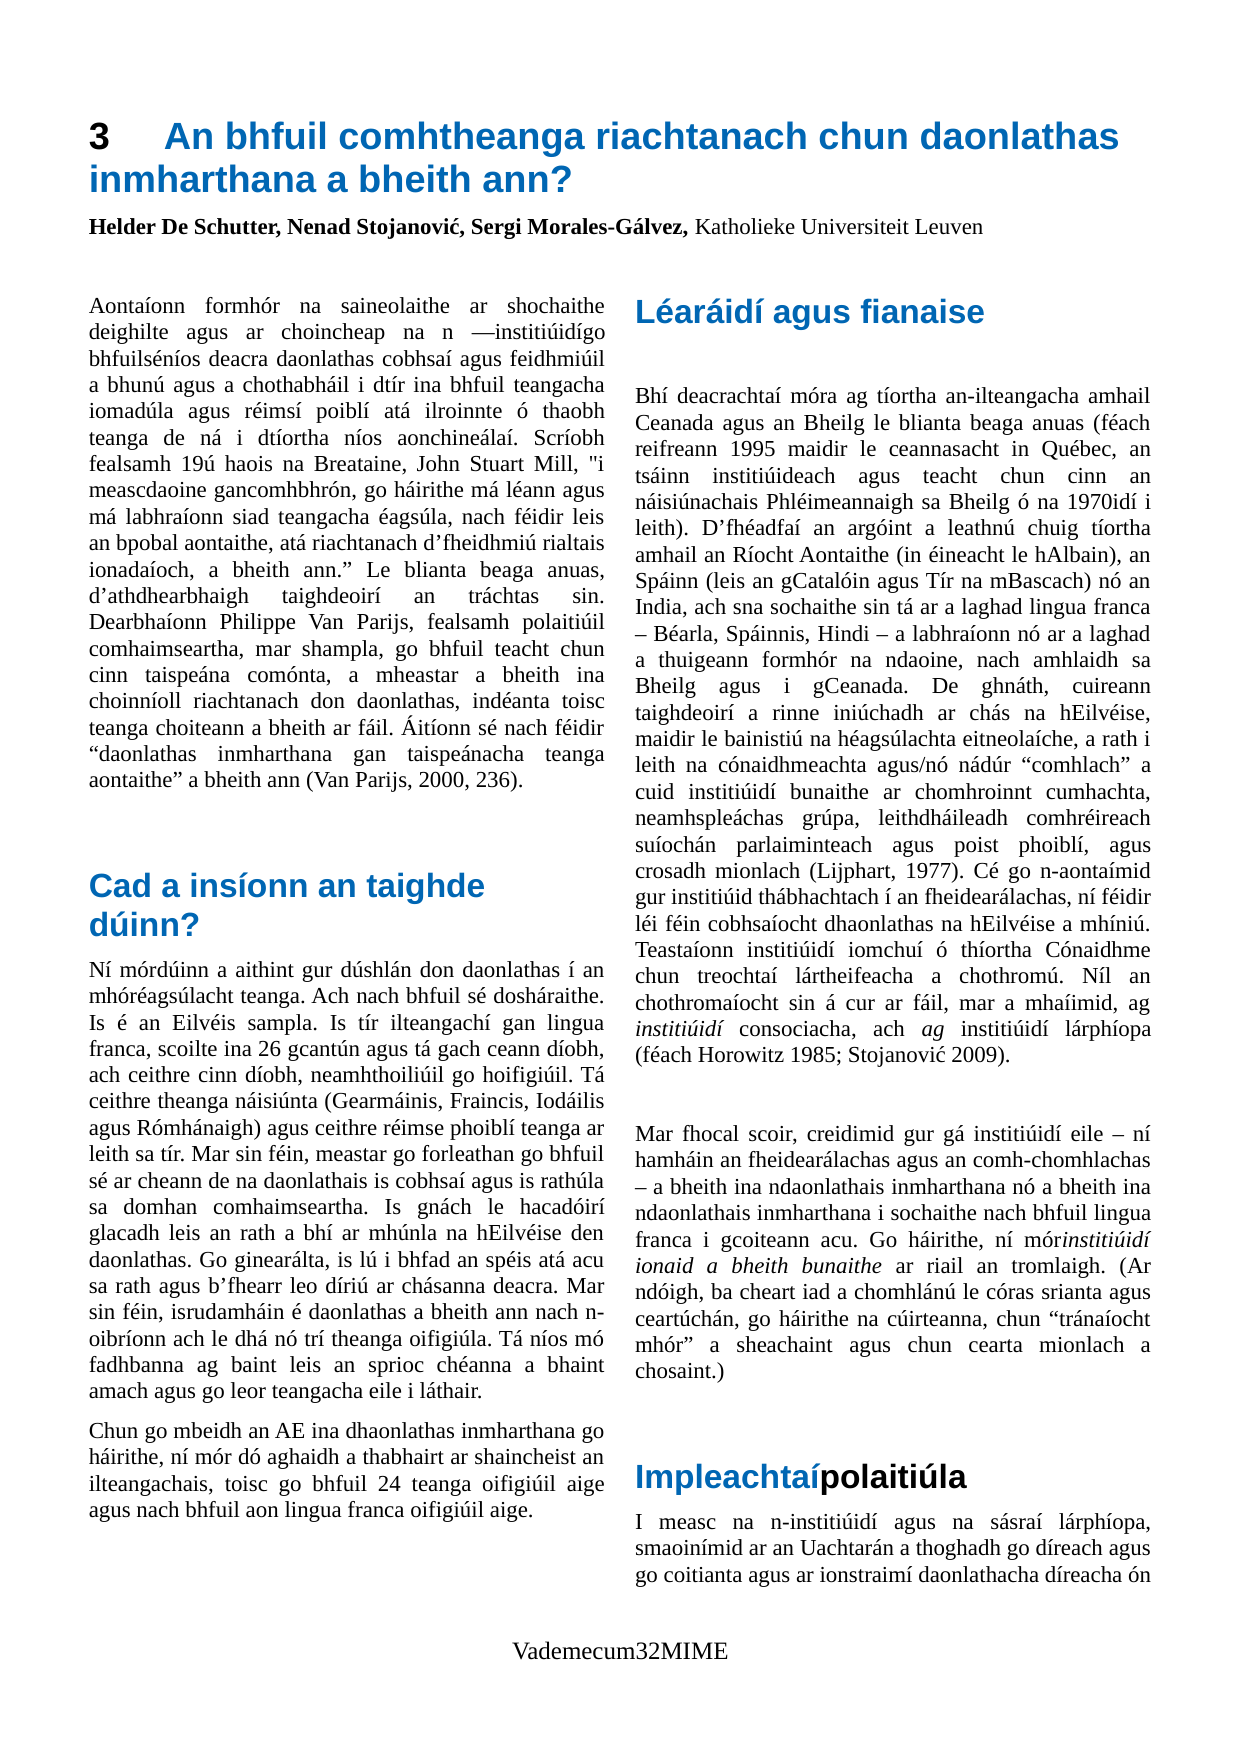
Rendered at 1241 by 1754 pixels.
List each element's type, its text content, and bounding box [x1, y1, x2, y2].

subtitle Impleachtaípolaitiúla [635, 1457, 1152, 1496]
text Aontaíonn formhór na saineolaithe ar shochaithe deighilte agus ar choincheap na n —institiúidígo bhfuilséníos deacra daonlathas cobhsaí agus feidhmiúil a bhunú agus a chothabháil i dtír ina bhfuil teangacha iomadúla agus réimsí poiblí atá ilroinnte ó thaobh teanga de ná i dtíortha níos aonchineálaí. Scríobh fealsamh 19ú haois na Breataine, John Stuart Mill, "i meascdaoine gancomhbhrón, go háirithe má léann agus má labhraíonn siad teangacha éagsúla, nach féidir leis an bpobal aontaithe, atá riachtanach d’fheidhmiú rialtais ionadaíoch, a bheith ann.” Le blianta beaga anuas, d’athdhearbhaigh taighdeoirí an tráchtas sin. Dearbhaíonn Philippe Van Parijs, fealsamh polaitiúil comhaimseartha, mar shampla, go bhfuil teacht chun cinn taispeána comónta, a mheastar a bheith ina choinníoll riachtanach don daonlathas, indéanta toisc teanga choiteann a bheith ar fáil. Áitíonn sé nach féidir “daonlathas inmharthana gan taispeánacha teanga aontaithe” a bheith ann (Van Parijs, 2000, 236). [88, 292, 605, 793]
subtitle Cad a insíonn an taighde dúinn? [88, 866, 605, 943]
subtitle An bhfuil comhtheanga riachtanach chun daonlathas inmharthana a bheith ann? [88, 113, 1152, 201]
subtitle Léaráidí agus fianaise [635, 292, 1152, 331]
text Mar fhocal scoir, creidimid gur gá institiúidí eile – ní hamháin an fheidearálachas agus an comh-chomhlachas – a bheith ina ndaonlathais inmharthana nó a bheith ina ndaonlathais inmharthana i sochaithe nach bhfuil lingua franca i gcoiteann acu. Go háirithe, ní mórinstitiúidí ionaid a bheith bunaithe ar riail an tromlaigh. (Ar ndóigh, ba cheart iad a chomhlánú le córas srianta agus ceartúchán, go háirithe na cúirteanna, chun “tránaíocht mhór” a sheachaint agus chun cearta mionlach a chosaint.) [635, 1120, 1152, 1384]
text Bhí deacrachtaí móra ag tíortha an-ilteangacha amhail Ceanada agus an Bheilg le blianta beaga anuas (féach reifreann 1995 maidir le ceannasacht in Québec, an tsáinn institiúideach agus teacht chun cinn an náisiúnachais Phléimeannaigh sa Bheilg ó na 1970idí i leith). D’fhéadfaí an argóint a leathnú chuig tíortha amhail an Ríocht Aontaithe (in éineacht le hAlbain), an Spáinn (leis an gCatalóin agus Tír na mBascach) nó an India, ach sna sochaithe sin tá ar a laghad lingua franca – Béarla, Spáinnis, Hindi – a labhraíonn nó ar a laghad a thuigeann formhór na ndaoine, nach amhlaidh sa Bheilg agus i gCeanada. De ghnáth, cuireann taighdeoirí a rinne iniúchadh ar chás na hEilvéise, maidir le bainistiú na héagsúlachta eitneolaíche, a rath i leith na cónaidhmeachta agus/nó nádúr “comhlach” a cuid institiúidí bunaithe ar chomhroinnt cumhachta, neamhspleáchas grúpa, leithdháileadh comhréireach suíochán parlaiminteach agus poist phoiblí, agus crosadh mionlach (Lijphart, 1977). Cé go n-aontaímid gur institiúid thábhachtach í an fheidearálachas, ní féidir léi féin cobhsaíocht dhaonlathas na hEilvéise a mhíniú. Teastaíonn institiúidí iomchuí ó thíortha Cónaidhme chun treochtaí lártheifeacha a chothromú. Níl an chothromaíocht sin á cur ar fáil, mar a mhaíimid, ag institiúidí consociacha, ach ag institiúidí lárphíopa (féach Horowitz 1985; Stojanović 2009). [635, 383, 1152, 1068]
text Ní mórdúinn a aithint gur dúshlán don daonlathas í an mhóréagsúlacht teanga. Ach nach bhfuil sé dosháraithe. Is é an Eilvéis sampla. Is tír ilteangachí gan lingua franca, scoilte ina 26 gcantún agus tá gach ceann díobh, ach ceithre cinn díobh, neamhthoiliúil go hoifigiúil. Tá ceithre theanga náisiúnta (Gearmáinis, Fraincis, Iodáilis agus Rómhánaigh) agus ceithre réimse phoiblí teanga ar leith sa tír. Mar sin féin, meastar go forleathan go bhfuil sé ar cheann de na daonlathais is cobhsaí agus is rathúla sa domhan comhaimseartha. Is gnách le hacadóirí glacadh leis an rath a bhí ar mhúnla na hEilvéise den daonlathas. Go ginearálta, is lú i bhfad an spéis atá acu sa rath agus b’fhearr leo díriú ar chásanna deacra. Mar sin féin, isrudamháin é daonlathas a bheith ann nach n-oibríonn ach le dhá nó trí theanga oifigiúla. Tá níos mó fadhbanna ag baint leis an sprioc chéanna a bhaint amach agus go leor teangacha eile i láthair. [88, 956, 605, 1404]
text Chun go mbeidh an AE ina dhaonlathas inmharthana go háirithe, ní mór dó aghaidh a thabhairt ar shaincheist an ilteangachais, toisc go bhfuil 24 teanga oifigiúil aige agus nach bhfuil aon lingua franca oifigiúil aige. [88, 1417, 605, 1522]
text I measc na n-institiúidí agus na sásraí lárphíopa, smaoinímid ar an Uachtarán a thoghadh go díreach agus go coitianta agus ar ionstraimí daonlathacha díreacha ón [635, 1508, 1152, 1587]
text Helder De Schutter, Nenad Stojanović, Sergi Morales-Gálvez, Katholieke Universiteit Leuven [88, 213, 1152, 240]
